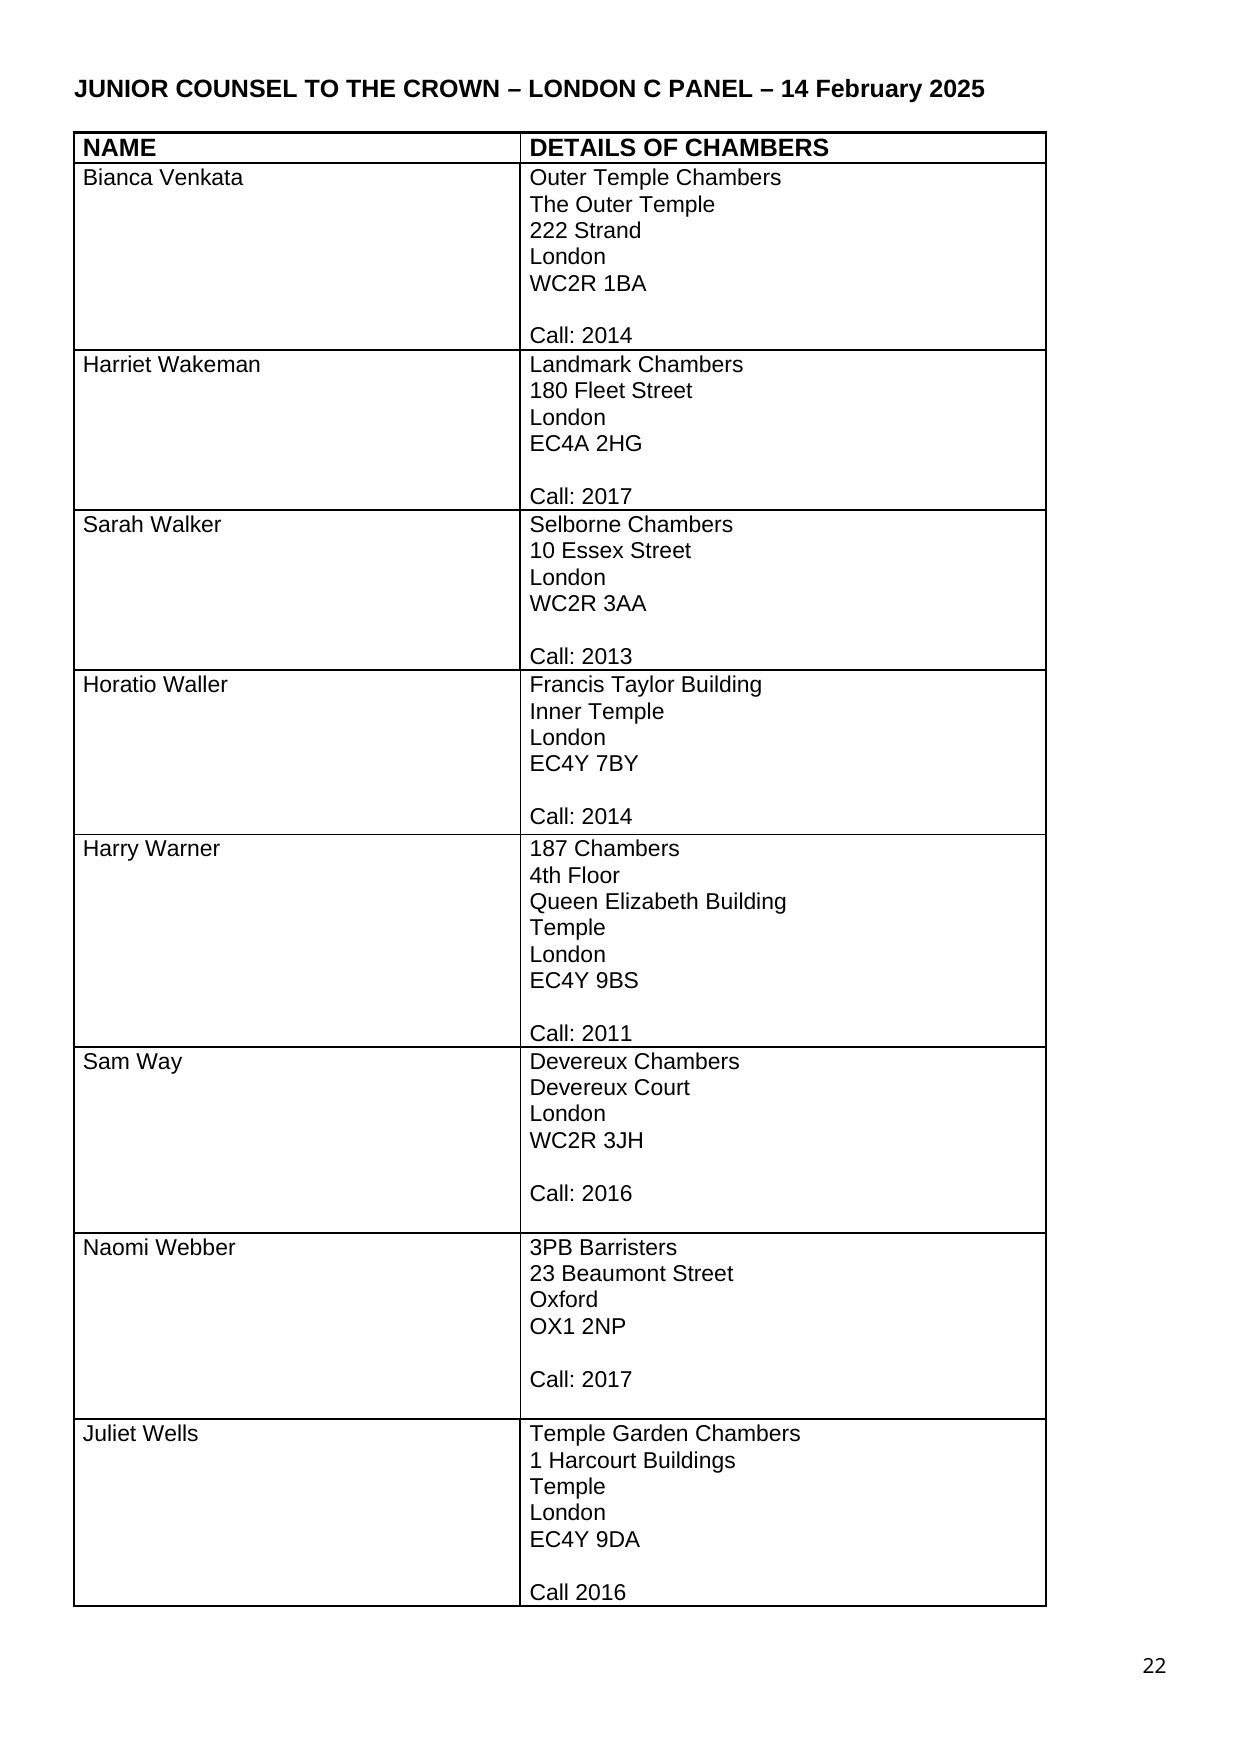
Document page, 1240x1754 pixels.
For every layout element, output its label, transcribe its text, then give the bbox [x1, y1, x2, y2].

table_cell Devereux Chambers Devereux Court London WC2R 3JH Call: 2016 [521, 1048, 1045, 1232]
table_cell Bianca Venkata [75, 164, 519, 349]
table_cell Francis Taylor Building Inner Temple London EC4Y 7BY Call: 2014 [521, 671, 1045, 834]
table_cell Temple Garden Chambers 1 Harcourt Buildings Temple London EC4Y 9DA Call 2016 [521, 1420, 1045, 1605]
table_cell 187 Chambers 4th Floor Queen Elizabeth Building Temple London EC4Y 9BS Call: 2011 [521, 835, 1045, 1046]
table_cell Selborne Chambers 10 Essex Street London WC2R 3AA Call: 2013 [521, 511, 1045, 669]
table_header DETAILS OF CHAMBERS [521, 134, 1045, 162]
table_cell Landmark Chambers 180 Fleet Street London EC4A 2HG Call: 2017 [521, 351, 1045, 509]
table_cell Naomi Webber [75, 1234, 520, 1418]
table_cell Harriet Wakeman [75, 351, 519, 509]
table_cell Horatio Waller [75, 671, 520, 834]
table_cell Outer Temple Chambers The Outer Temple 222 Strand London WC2R 1BA Call: 2014 [521, 164, 1045, 349]
table_cell Sarah Walker [75, 511, 519, 669]
table_header NAME [75, 134, 520, 162]
table_cell Sam Way [75, 1048, 520, 1232]
table_cell Harry Warner [75, 835, 520, 1046]
table_cell Juliet Wells [75, 1420, 519, 1605]
table_cell 3PB Barristers 23 Beaumont Street Oxford OX1 2NP Call: 2017 [521, 1234, 1045, 1418]
